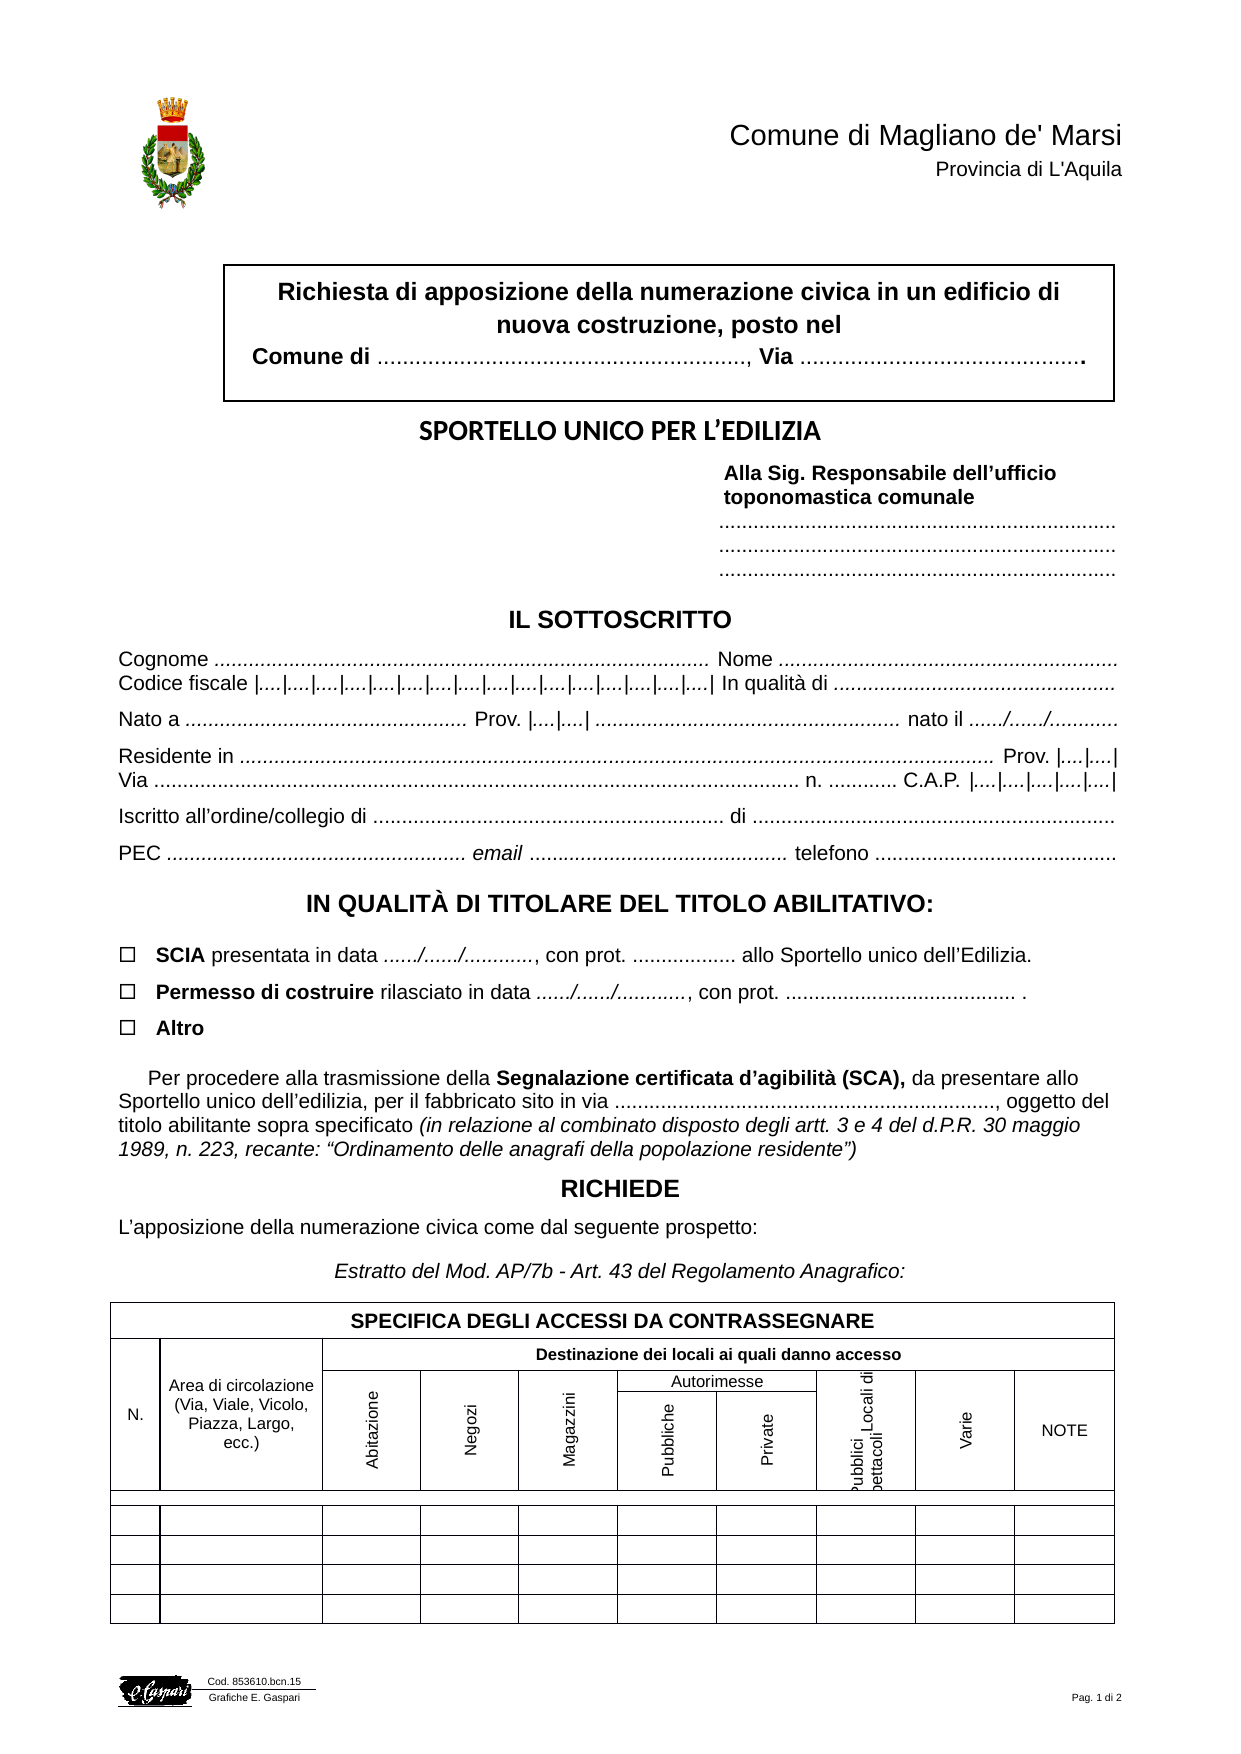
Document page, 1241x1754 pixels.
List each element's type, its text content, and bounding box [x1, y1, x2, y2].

table_cell [916, 1595, 1014, 1623]
table_cell Magazzini [519, 1371, 617, 1489]
text L’apposizione della numerazione civica come dal seguente prospetto: [118, 1215, 1122, 1239]
list SCIA presentata in data ....../....../............, con prot. .................. allo Sportello unico dell’Edilizia. [118, 943, 1122, 967]
table_cell [322, 1491, 421, 1505]
table_cell [916, 1491, 1014, 1505]
table_cell [717, 1536, 816, 1564]
table_cell [519, 1506, 617, 1534]
table_cell [817, 1536, 915, 1564]
table_cell [161, 1595, 322, 1623]
table_cell [817, 1506, 915, 1534]
table_cell Negozi [421, 1371, 518, 1489]
text Provincia di L'Aquila [224, 157, 1122, 181]
table_cell [161, 1536, 322, 1564]
subtitle RICHIEDE [118, 1174, 1122, 1202]
table_cell [111, 1595, 159, 1623]
text toponomastica comunale [118, 484, 1122, 508]
table_cell [618, 1491, 717, 1505]
table_cell [519, 1595, 617, 1623]
table_cell [817, 1595, 915, 1623]
text Residente in ................................................................................................................................... Prov. |....|....| Via ................................................................................................................ n. ............ C.A.P. |....|....|....|....|....| [118, 743, 1122, 791]
list Altro [118, 1016, 1122, 1040]
table_cell [111, 1491, 160, 1505]
table_cell Varie [916, 1371, 1014, 1489]
table_cell Locali di Pubblici spettacoli [817, 1371, 915, 1489]
text ..................................................................... [718, 556, 1122, 580]
table_cell NOTE [1015, 1371, 1114, 1489]
table_cell [1015, 1565, 1114, 1594]
table_cell [519, 1536, 617, 1564]
table_cell [519, 1491, 617, 1505]
text ..................................................................... [718, 508, 1122, 532]
table_cell [1015, 1506, 1114, 1534]
table_cell Destinazione dei locali ai quali danno accesso [323, 1339, 1114, 1370]
text IL SOTTOSCRITTO [118, 605, 1122, 634]
table_cell [161, 1565, 322, 1594]
text Per procedere alla trasmissione della Segnalazione certificata d’agibilità (SCA), da presentare allo Sportello unico dell’edilizia, per il fabbricato sito in via .................................................................., oggetto del titolo abilitante sopra specificato (in relazione al combinato disposto degli artt. 3 e 4 del d.P.R. 30 maggio 1989, n. 223, recante: “Ordinamento delle anagrafi della popolazione residente”) [118, 1065, 1122, 1161]
text Nato a ................................................. Prov. |....|....| ..................................................... nato il ....../....../............ [118, 707, 1122, 731]
table_cell [421, 1595, 518, 1623]
table_cell [618, 1565, 716, 1594]
table_cell [519, 1565, 617, 1594]
table_cell [618, 1506, 716, 1534]
picture [118, 1674, 192, 1706]
table_cell Abitazione [323, 1371, 420, 1489]
table_cell Private [717, 1392, 816, 1489]
table_cell [323, 1536, 420, 1564]
list Permesso di costruire rilasciato in data ....../....../............, con prot. ........................................ . [118, 980, 1122, 1004]
table_cell [916, 1536, 1014, 1564]
table_cell [817, 1565, 915, 1594]
table_cell [618, 1536, 716, 1564]
table_cell [323, 1595, 420, 1623]
table_cell [111, 1506, 159, 1534]
table_cell [421, 1565, 518, 1594]
table_cell Area di circolazione (Via, Viale, Vicolo, Piazza, Largo, ecc.) [161, 1339, 322, 1489]
text ..................................................................... [718, 532, 1122, 556]
text Estratto del Mod. AP/7b - Art. 43 del Regolamento Anagrafico: [118, 1258, 1122, 1282]
table_cell [111, 1565, 159, 1594]
table_cell Pubbliche [618, 1392, 716, 1489]
table_cell [160, 1491, 322, 1505]
text Cognome ...................................................................................... Nome ........................................................... Codice fiscale |....|....|....|....|....|....|....|....|....|....|....|....|....|....|....|....| In qualità di ................................................. [118, 647, 1122, 694]
text Alla Sig. Responsabile dell’ufficio [118, 461, 1122, 484]
table_cell [717, 1506, 816, 1534]
table_cell [111, 1536, 159, 1564]
table_cell [618, 1595, 716, 1623]
table_cell [717, 1491, 816, 1505]
text Comune di Magliano de' Marsi [224, 118, 1122, 152]
table_cell N. [111, 1339, 159, 1489]
text Iscritto all’ordine/collegio di ............................................................. di ............................................................... [118, 804, 1122, 828]
table_cell [717, 1595, 816, 1623]
table_cell [816, 1491, 916, 1505]
text IN QUALITÀ DI TITOLARE DEL TITOLO ABILITATIVO: [118, 889, 1122, 918]
table_cell [916, 1506, 1014, 1534]
text PEC .................................................... email ............................................. telefono .......................................... [118, 840, 1122, 864]
picture [122, 87, 224, 219]
table_cell [421, 1536, 518, 1564]
table_cell [161, 1506, 322, 1534]
table_cell [421, 1506, 518, 1534]
table_cell [421, 1491, 519, 1505]
table_cell [323, 1565, 420, 1594]
table_cell [1015, 1595, 1114, 1623]
subtitle SPORTELLO UNICO PER L’EDILIZIA [118, 412, 1122, 447]
table_cell [1014, 1491, 1114, 1505]
table_cell [717, 1565, 816, 1594]
table_cell Autorimesse [618, 1371, 816, 1391]
table_cell [916, 1565, 1014, 1594]
table_cell [1015, 1536, 1114, 1564]
table_cell [323, 1506, 420, 1534]
table_header SPECIFICA DEGLI ACCESSI DA CONTRASSEGNARE [111, 1303, 1114, 1338]
